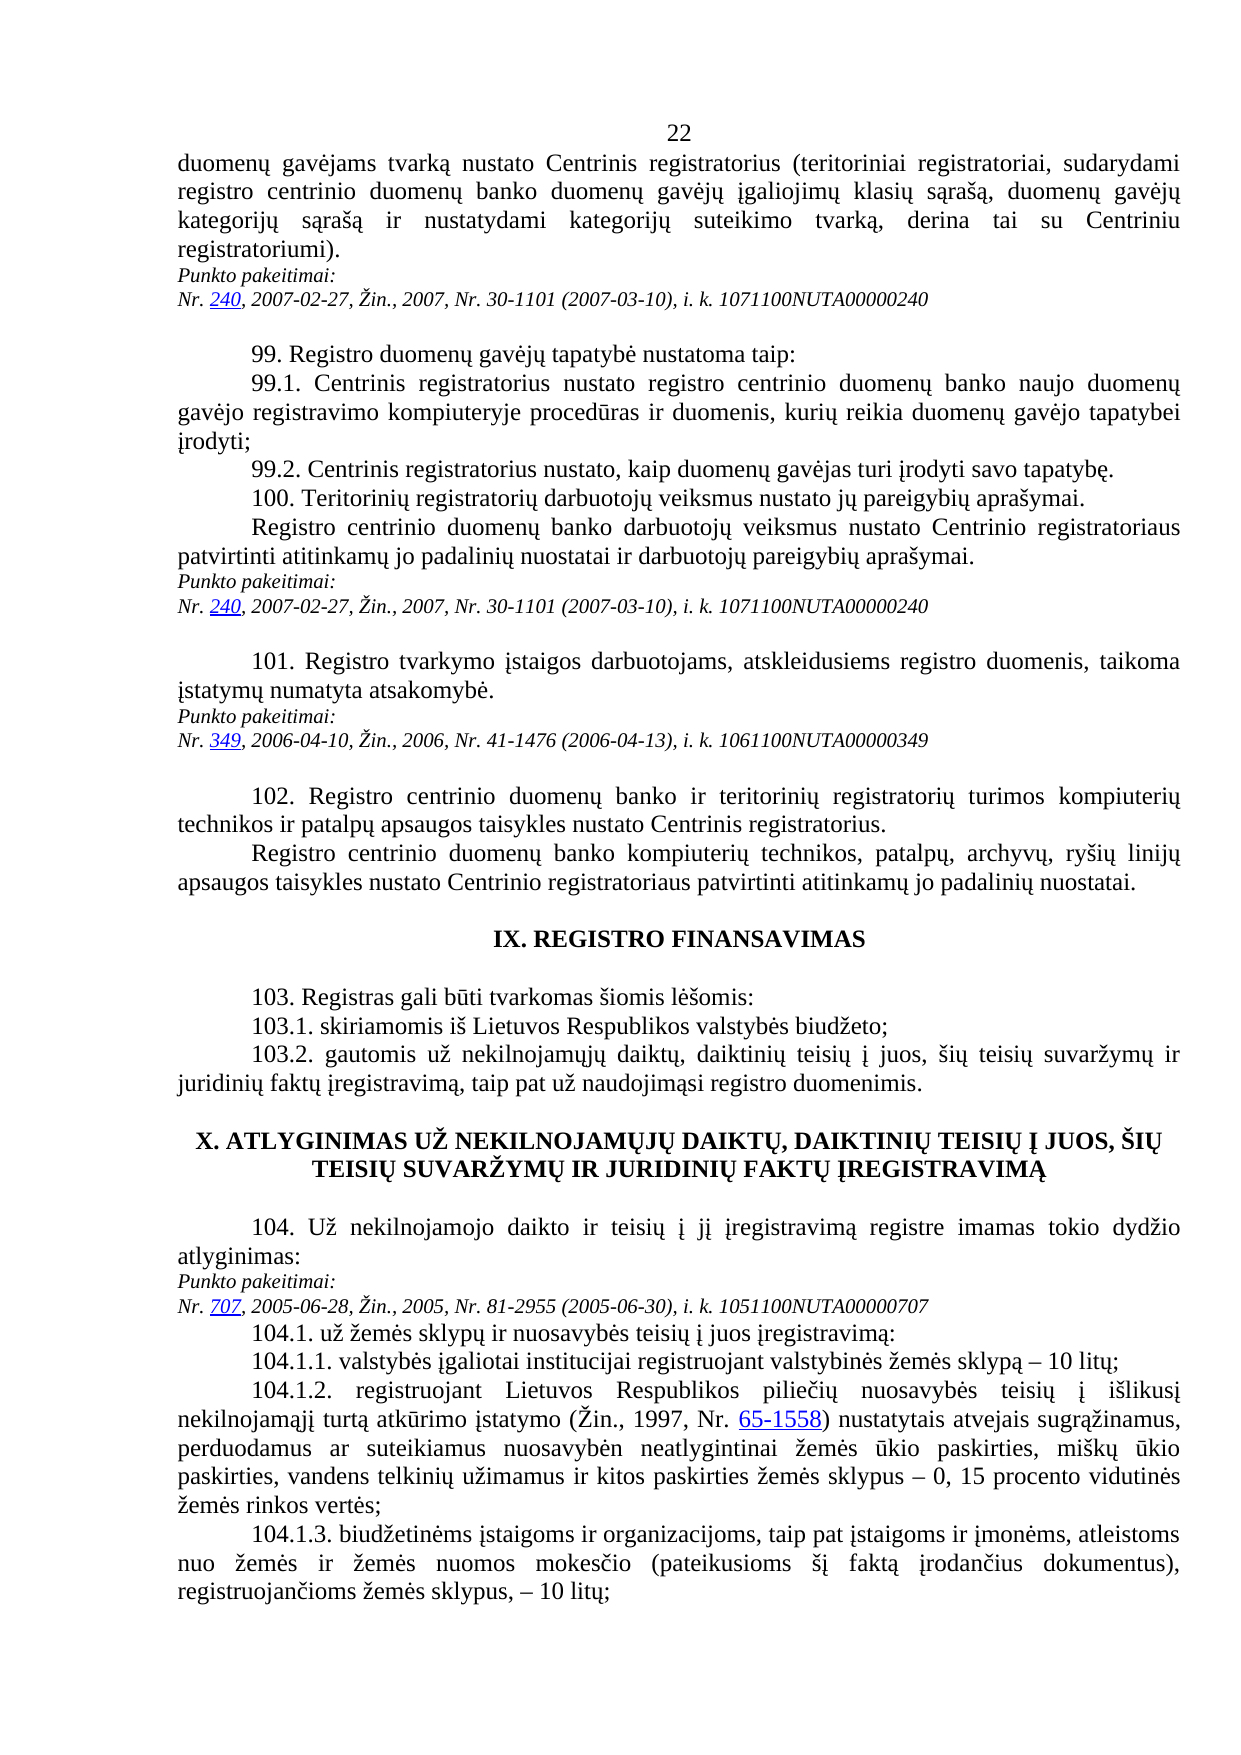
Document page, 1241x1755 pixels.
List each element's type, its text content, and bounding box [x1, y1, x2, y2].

text 103. Registras gali būti tvarkomas šiomis lėšomis: [177, 982, 1181, 1011]
text 101. Registro tvarkymo įstaigos darbuotojams, atskleidusiems registro duomenis, taikoma įstatymų numatyta atsakomybė. [177, 646, 1181, 704]
text Punkto pakeitimai: [177, 704, 1181, 728]
text 99.1. Centrinis registratorius nustato registro centrinio duomenų banko naujo duomenų gavėjo registravimo kompiuteryje procedūras ir duomenis, kurių reikia duomenų gavėjo tapatybei įrodyti; [177, 368, 1181, 454]
text Registro centrinio duomenų banko kompiuterių technikos, patalpų, archyvų, ryšių linijų apsaugos taisykles nustato Centrinio registratoriaus patvirtinti atitinkamų jo padalinių nuostatai. [177, 838, 1181, 896]
text 103.1. skiriamomis iš Lietuvos Respublikos valstybės biudžeto; [177, 1011, 1181, 1039]
text 104.1. už žemės sklypų ir nuosavybės teisių į juos įregistravimą: [177, 1318, 1181, 1346]
text 102. Registro centrinio duomenų banko ir teritorinių registratorių turimos kompiuterių technikos ir patalpų apsaugos taisykles nustato Centrinis registratorius. [177, 781, 1181, 838]
text duomenų gavėjams tvarką nustato Centrinis registratorius (teritoriniai registratoriai, sudarydami registro centrinio duomenų banko duomenų gavėjų įgaliojimų klasių sąrašą, duomenų gavėjų kategorijų sąrašą ir nustatydami kategorijų suteikimo tvarką, derina tai su Centriniu registratoriumi). [177, 148, 1181, 263]
text 104.1.3. biudžetinėms įstaigoms ir organizacijoms, taip pat įstaigoms ir įmonėms, atleistoms nuo žemės ir žemės nuomos mokesčio (pateikusioms šį faktą įrodančius dokumentus), registruojančioms žemės sklypus, – 10 litų; [177, 1519, 1181, 1605]
text Nr. 707, 2005-06-28, Žin., 2005, Nr. 81-2955 (2005-06-30), i. k. 1051100NUTA00000707 [177, 1293, 1181, 1318]
text 99. Registro duomenų gavėjų tapatybė nustatoma taip: [177, 339, 1181, 368]
text Nr. 349, 2006-04-10, Žin., 2006, Nr. 41-1476 (2006-04-13), i. k. 1061100NUTA00000349 [177, 728, 1181, 752]
text Nr. 240, 2007-02-27, Žin., 2007, Nr. 30-1101 (2007-03-10), i. k. 1071100NUTA00000240 [177, 287, 1181, 311]
text 104.1.2. registruojant Lietuvos Respublikos piliečių nuosavybės teisių į išlikusį nekilnojamąjį turtą atkūrimo įstatymo (Žin., 1997, Nr. 65-1558) nustatytais atvejais sugrąžinamus, perduodamus ar suteikiamus nuosavybėn neatlygintinai žemės ūkio paskirties, miškų ūkio paskirties, vandens telkinių užimamus ir kitos paskirties žemės sklypus – 0, 15 procento vidutinės žemės rinkos vertės; [177, 1375, 1181, 1519]
text Punkto pakeitimai: [177, 263, 1181, 287]
text 99.2. Centrinis registratorius nustato, kaip duomenų gavėjas turi įrodyti savo tapatybę. [177, 454, 1181, 483]
text X. ATLYGINIMAS UŽ NEKILNOJAMŲJŲ DAIKTŲ, DAIKTINIŲ TEISIŲ Į JUOS, ŠIŲ TEISIŲ SUVARŽYMŲ IR JURIDINIŲ FAKTŲ ĮREGISTRAVIMĄ [177, 1126, 1181, 1183]
text 103.2. gautomis už nekilnojamųjų daiktų, daiktinių teisių į juos, šių teisių suvaržymų ir juridinių faktų įregistravimą, taip pat už naudojimąsi registro duomenimis. [177, 1039, 1181, 1097]
text 104. Už nekilnojamojo daikto ir teisių į jį įregistravimą registre imamas tokio dydžio atlyginimas: [177, 1212, 1181, 1269]
text 100. Teritorinių registratorių darbuotojų veiksmus nustato jų pareigybių aprašymai. [177, 483, 1181, 512]
text Punkto pakeitimai: [177, 569, 1181, 593]
text IX. REGISTRO FINANSAVIMAS [177, 924, 1181, 953]
text Punkto pakeitimai: [177, 1269, 1181, 1293]
text Registro centrinio duomenų banko darbuotojų veiksmus nustato Centrinio registratoriaus patvirtinti atitinkamų jo padalinių nuostatai ir darbuotojų pareigybių aprašymai. [177, 512, 1181, 569]
text Nr. 240, 2007-02-27, Žin., 2007, Nr. 30-1101 (2007-03-10), i. k. 1071100NUTA00000240 [177, 593, 1181, 618]
text 104.1.1. valstybės įgaliotai institucijai registruojant valstybinės žemės sklypą – 10 litų; [177, 1346, 1181, 1375]
